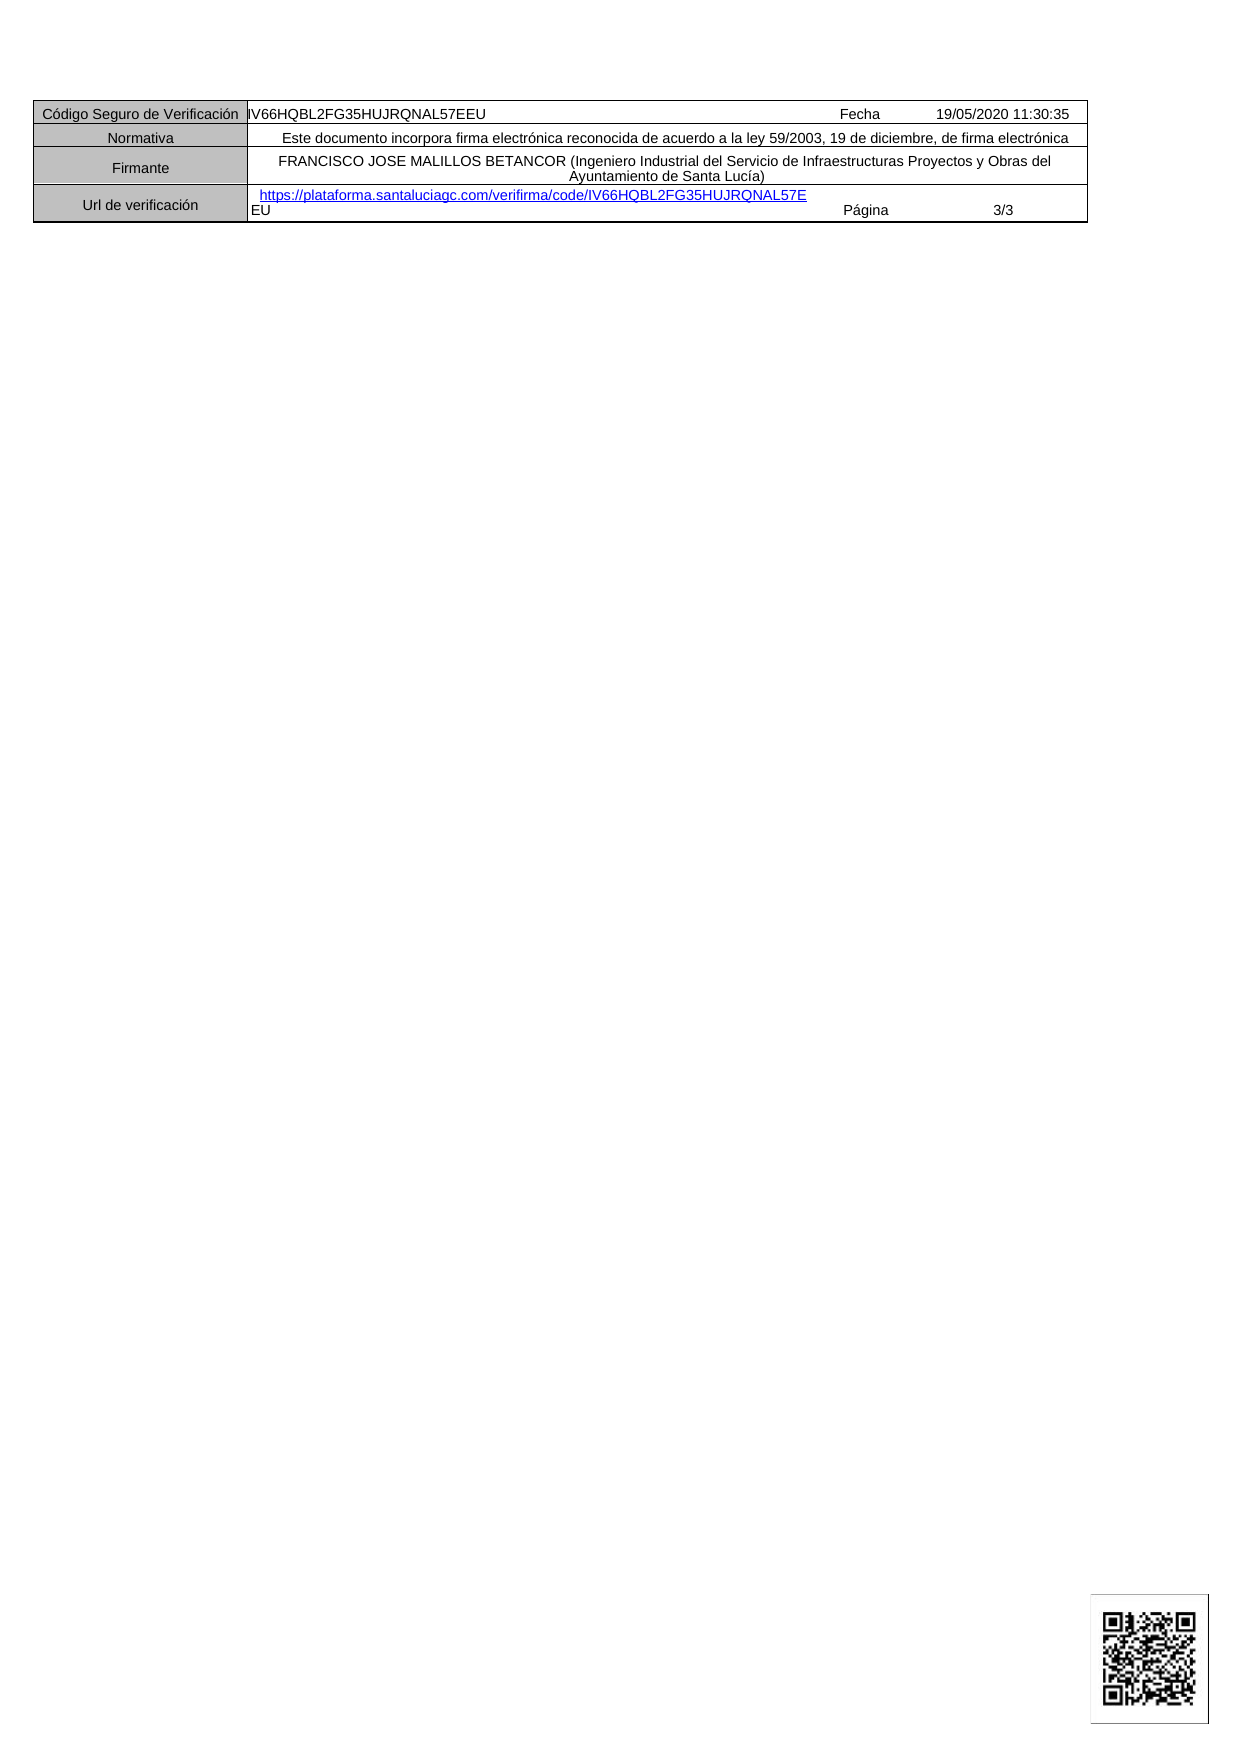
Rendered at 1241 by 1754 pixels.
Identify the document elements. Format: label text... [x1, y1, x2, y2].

table_header Código Seguro de Verificación [34, 101, 247, 123]
table_cell Url de verificación [34, 185, 247, 221]
table_cell Firmante [34, 147, 247, 183]
table_cell Este documento incorpora firma electrónica reconocida de acuerdo a la ley 59/2003, 19 de diciembre, de firma electrónica [248, 124, 1087, 146]
table_header IV66HQBL2FG35HUJRQNAL57EEU Fecha 19/05/2020 11:30:35 [248, 101, 1087, 123]
picture [1090, 1594, 1209, 1724]
table_cell Normativa [34, 124, 247, 146]
table_cell https://plataforma.santaluciagc.com/verifirma/code/IV66HQBL2FG35HUJRQNAL57E EU Página 3/3 [248, 185, 1087, 221]
table_cell FRANCISCO JOSE MALILLOS BETANCOR (Ingeniero Industrial del Servicio de Infraestructuras Proyectos y Obras del Ayuntamiento de Santa Lucía) [248, 147, 1087, 183]
